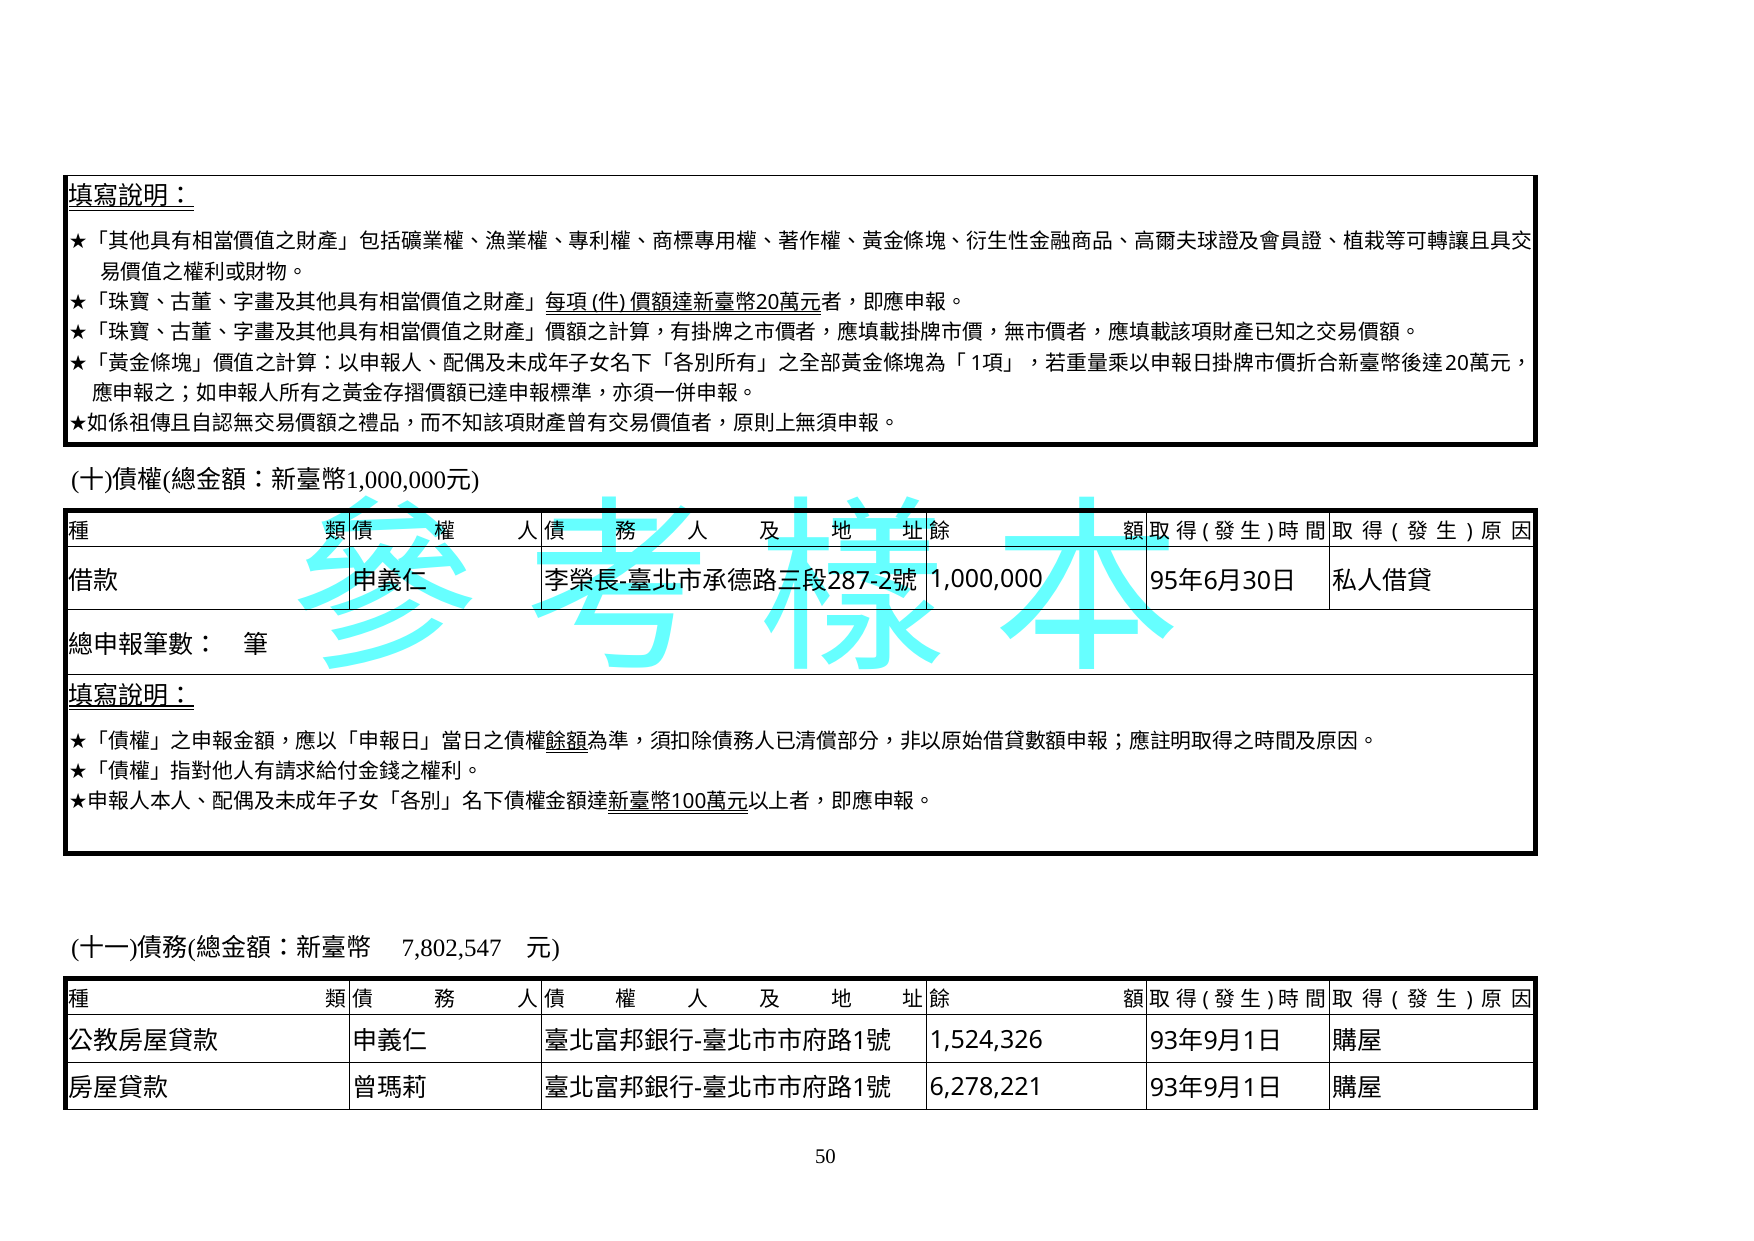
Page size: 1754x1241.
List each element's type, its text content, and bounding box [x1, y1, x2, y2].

table_cell 填寫說明： ★「其他具有相當價值之財產」包括礦業權、漁業權、專利權、商標專用權、著作權、黃金條塊、衍生性金融商品、高爾夫球證及會員證、植栽等可轉讓且具交易價值之權利或財物。 ★「珠寶、古董、字畫及其他具有相當價值之財產」每項 (件) 價額達新臺幣20萬元者，即應申報。 ★「珠寶、古董、字畫及其他具有相當價值之財產」價額之計算，有掛牌之市價者，應填載掛牌市價，無市價者，應填載該項財產已知之交易價額。 ★「黃金條塊」價值之計算：以申報人、配偶及未成年子女名下「各別所有」之全部黃金條塊為「1項」，若重量乘以申報日掛牌市價折合新臺幣後達20萬元，應申報之；如申報人所有之黃金存摺價額已達申報標準，亦須一併申報。 ★如係祖傳且自認無交易價額之禮品，而不知該項財產曾有交易價值者，原則上無須申報。 [275, 447, 1359, 508]
table_cell 私人借貸 [1359, 547, 1533, 609]
table_cell 填寫說明： ★「其他具有相當價值之財產」包括礦業權、漁業權、專利權、商標專用權、著作權、黃金條塊、衍生性金融商品、高爾夫球證及會員證、植栽等可轉讓且具交易價值之權利或財物。 ★「珠寶、古董、字畫及其他具有相當價值之財產」每項 (件) 價額達新臺幣20萬元者，即應申報。 ★「珠寶、古董、字畫及其他具有相當價值之財產」價額之計算，有掛牌之市價者，應填載掛牌市價，無市價者，應填載該項財產已知之交易價額。 ★「黃金條塊」價值之計算：以申報人、配偶及未成年子女名下「各別所有」之全部黃金條塊為「1項」，若重量乘以申報日掛牌市價折合新臺幣後達20萬元，應申報之；如申報人所有之黃金存摺價額已達申報標準，亦須一併申報。 ★如係祖傳且自認無交易價額之禮品，而不知該項財產曾有交易價值者，原則上無須申報。 [807, 547, 926, 609]
table_cell 公教房屋貸款 [68, 1015, 349, 1062]
table_cell 總申報筆數： 筆 [68, 610, 275, 674]
table_cell 曾瑪莉 [350, 1063, 541, 1109]
table_cell 填寫說明： ★「其他具有相當價值之財產」包括礦業權、漁業權、專利權、商標專用權、著作權、黃金條塊、衍生性金融商品、高爾夫球證及會員證、植栽等可轉讓且具交易價值之權利或財物。 ★「珠寶、古董、字畫及其他具有相當價值之財產」每項 (件) 價額達新臺幣20萬元者，即應申報。 ★「珠寶、古董、字畫及其他具有相當價值之財產」價額之計算，有掛牌之市價者，應填載掛牌市價，無市價者，應填載該項財產已知之交易價額。 ★「黃金條塊」價值之計算：以申報人、配偶及未成年子女名下「各別所有」之全部黃金條塊為「1項」，若重量乘以申報日掛牌市價折合新臺幣後達20萬元，應申報之；如申報人所有之黃金存摺價額已達申報標準，亦須一併申報。 ★如係祖傳且自認無交易價額之禮品，而不知該項財產曾有交易價值者，原則上無須申報。 [275, 675, 1359, 710]
table_cell 填寫說明： ★「其他具有相當價值之財產」包括礦業權、漁業權、專利權、商標專用權、著作權、黃金條塊、衍生性金融商品、高爾夫球證及會員證、植栽等可轉讓且具交易價值之權利或財物。 ★「珠寶、古董、字畫及其他具有相當價值之財產」每項 (件) 價額達新臺幣20萬元者，即應申報。 ★「珠寶、古董、字畫及其他具有相當價值之財產」價額之計算，有掛牌之市價者，應填載掛牌市價，無市價者，應填載該項財產已知之交易價額。 ★「黃金條塊」價值之計算：以申報人、配偶及未成年子女名下「各別所有」之全部黃金條塊為「1項」，若重量乘以申報日掛牌市價折合新臺幣後達20萬元，應申報之；如申報人所有之黃金存摺價額已達申報標準，亦須一併申報。 ★如係祖傳且自認無交易價額之禮品，而不知該項財產曾有交易價值者，原則上無須申報。 [927, 547, 1062, 609]
table_cell 填寫說明： ★「其他具有相當價值之財產」包括礦業權、漁業權、專利權、商標專用權、著作權、黃金條塊、衍生性金融商品、高爾夫球證及會員證、植栽等可轉讓且具交易價值之權利或財物。 ★「珠寶、古董、字畫及其他具有相當價值之財產」每項 (件) 價額達新臺幣20萬元者，即應申報。 ★「珠寶、古董、字畫及其他具有相當價值之財產」價額之計算，有掛牌之市價者，應填載掛牌市價，無市價者，應填載該項財產已知之交易價額。 ★「黃金條塊」價值之計算：以申報人、配偶及未成年子女名下「各別所有」之全部黃金條塊為「1項」，若重量乘以申報日掛牌市價折合新臺幣後達20萬元，應申報之；如申報人所有之黃金存摺價額已達申報標準，亦須一併申報。 ★如係祖傳且自認無交易價額之禮品，而不知該項財產曾有交易價值者，原則上無須申報。 [1147, 547, 1329, 609]
table_header 取得(發生)原因 [1359, 513, 1533, 546]
table_header 債務人 [350, 981, 541, 1014]
table_cell 填寫說明： ★「其他具有相當價值之財產」包括礦業權、漁業權、專利權、商標專用權、著作權、黃金條塊、衍生性金融商品、高爾夫球證及會員證、植栽等可轉讓且具交易價值之權利或財物。 ★「珠寶、古董、字畫及其他具有相當價值之財產」每項 (件) 價額達新臺幣20萬元者，即應申報。 ★「珠寶、古董、字畫及其他具有相當價值之財產」價額之計算，有掛牌之市價者，應填載掛牌市價，無市價者，應填載該項財產已知之交易價額。 ★「黃金條塊」價值之計算：以申報人、配偶及未成年子女名下「各別所有」之全部黃金條塊為「1項」，若重量乘以申報日掛牌市價折合新臺幣後達20萬元，應申報之；如申報人所有之黃金存摺價額已達申報標準，亦須一併申報。 ★如係祖傳且自認無交易價額之禮品，而不知該項財產曾有交易價值者，原則上無須申報。 [596, 547, 793, 609]
table_header 種類 [68, 981, 349, 1014]
table_cell 93年9月1日 [1147, 1063, 1329, 1109]
table_cell [1359, 610, 1533, 674]
table_cell 填寫說明： ★「債權」之申報金額，應以「申報日」當日之債權餘額為準，須扣除債務人已清償部分，非以原始借貸數額申報；應註明取得之時間及原因。 ★「債權」指對他人有請求給付金錢之權利。 ★申報人本人、配偶及未成年子女「各別」名下債權金額達新臺幣100萬元以上者，即應申報。 [68, 675, 1533, 851]
table_cell 借款 [68, 547, 275, 609]
text (十)債權(總金額：新臺幣1,000,000元) [71, 459, 275, 495]
table_header 取得(發生)原因 [1330, 981, 1533, 1014]
table_cell 1,524,326 [927, 1015, 1146, 1062]
table_header 債權人及地址 [542, 981, 926, 1014]
table_cell 申義仁 [350, 1015, 541, 1062]
table_cell 購屋 [1330, 1063, 1533, 1109]
table_cell 6,278,221 [927, 1063, 1146, 1109]
table_cell 填寫說明： ★「其他具有相當價值之財產」包括礦業權、漁業權、專利權、商標專用權、著作權、黃金條塊、衍生性金融商品、高爾夫球證及會員證、植栽等可轉讓且具交易價值之權利或財物。 ★「珠寶、古董、字畫及其他具有相當價值之財產」每項 (件) 價額達新臺幣20萬元者，即應申報。 ★「珠寶、古董、字畫及其他具有相當價值之財產」價額之計算，有掛牌之市價者，應填載掛牌市價，無市價者，應填載該項財產已知之交易價額。 ★「黃金條塊」價值之計算：以申報人、配偶及未成年子女名下「各別所有」之全部黃金條塊為「1項」，若重量乘以申報日掛牌市價折合新臺幣後達20萬元，應申報之；如申報人所有之黃金存摺價額已達申報標準，亦須一併申報。 ★如係祖傳且自認無交易價額之禮品，而不知該項財產曾有交易價值者，原則上無須申報。 [68, 176, 1533, 442]
table_cell 93年9月1日 [1147, 1015, 1329, 1062]
table_header 種類 [68, 513, 275, 546]
table_cell 填寫說明： ★「其他具有相當價值之財產」包括礦業權、漁業權、專利權、商標專用權、著作權、黃金條塊、衍生性金融商品、高爾夫球證及會員證、植栽等可轉讓且具交易價值之權利或財物。 ★「珠寶、古董、字畫及其他具有相當價值之財產」每項 (件) 價額達新臺幣20萬元者，即應申報。 ★「珠寶、古董、字畫及其他具有相當價值之財產」價額之計算，有掛牌之市價者，應填載掛牌市價，無市價者，應填載該項財產已知之交易價額。 ★「黃金條塊」價值之計算：以申報人、配偶及未成年子女名下「各別所有」之全部黃金條塊為「1項」，若重量乘以申報日掛牌市價折合新臺幣後達20萬元，應申報之；如申報人所有之黃金存摺價額已達申報標準，亦須一併申報。 ★如係祖傳且自認無交易價額之禮品，而不知該項財產曾有交易價值者，原則上無須申報。 [411, 547, 541, 609]
table_header 餘額 [927, 981, 1146, 1014]
table_cell 房屋貸款 [68, 1063, 349, 1109]
table_cell 填寫說明： ★「其他具有相當價值之財產」包括礦業權、漁業權、專利權、商標專用權、著作權、黃金條塊、衍生性金融商品、高爾夫球證及會員證、植栽等可轉讓且具交易價值之權利或財物。 ★「珠寶、古董、字畫及其他具有相當價值之財產」每項 (件) 價額達新臺幣20萬元者，即應申報。 ★「珠寶、古董、字畫及其他具有相當價值之財產」價額之計算，有掛牌之市價者，應填載掛牌市價，無市價者，應填載該項財產已知之交易價額。 ★「黃金條塊」價值之計算：以申報人、配偶及未成年子女名下「各別所有」之全部黃金條塊為「1項」，若重量乘以申報日掛牌市價折合新臺幣後達20萬元，應申報之；如申報人所有之黃金存摺價額已達申報標準，亦須一併申報。 ★如係祖傳且自認無交易價額之禮品，而不知該項財產曾有交易價值者，原則上無須申報。 [275, 610, 1359, 674]
text (十一)債務(總金額：新臺幣 7,802,547 元) [71, 927, 1580, 963]
table_cell 臺北富邦銀行-臺北市市府路1號 [542, 1063, 926, 1109]
table_cell 購屋 [1330, 1015, 1533, 1062]
table_header 取得(發生)時間 [1147, 981, 1329, 1014]
table_cell 臺北富邦銀行-臺北市市府路1號 [542, 1015, 926, 1062]
text (十)債權(總金額：新臺幣1,000,000元) [1359, 459, 1580, 495]
